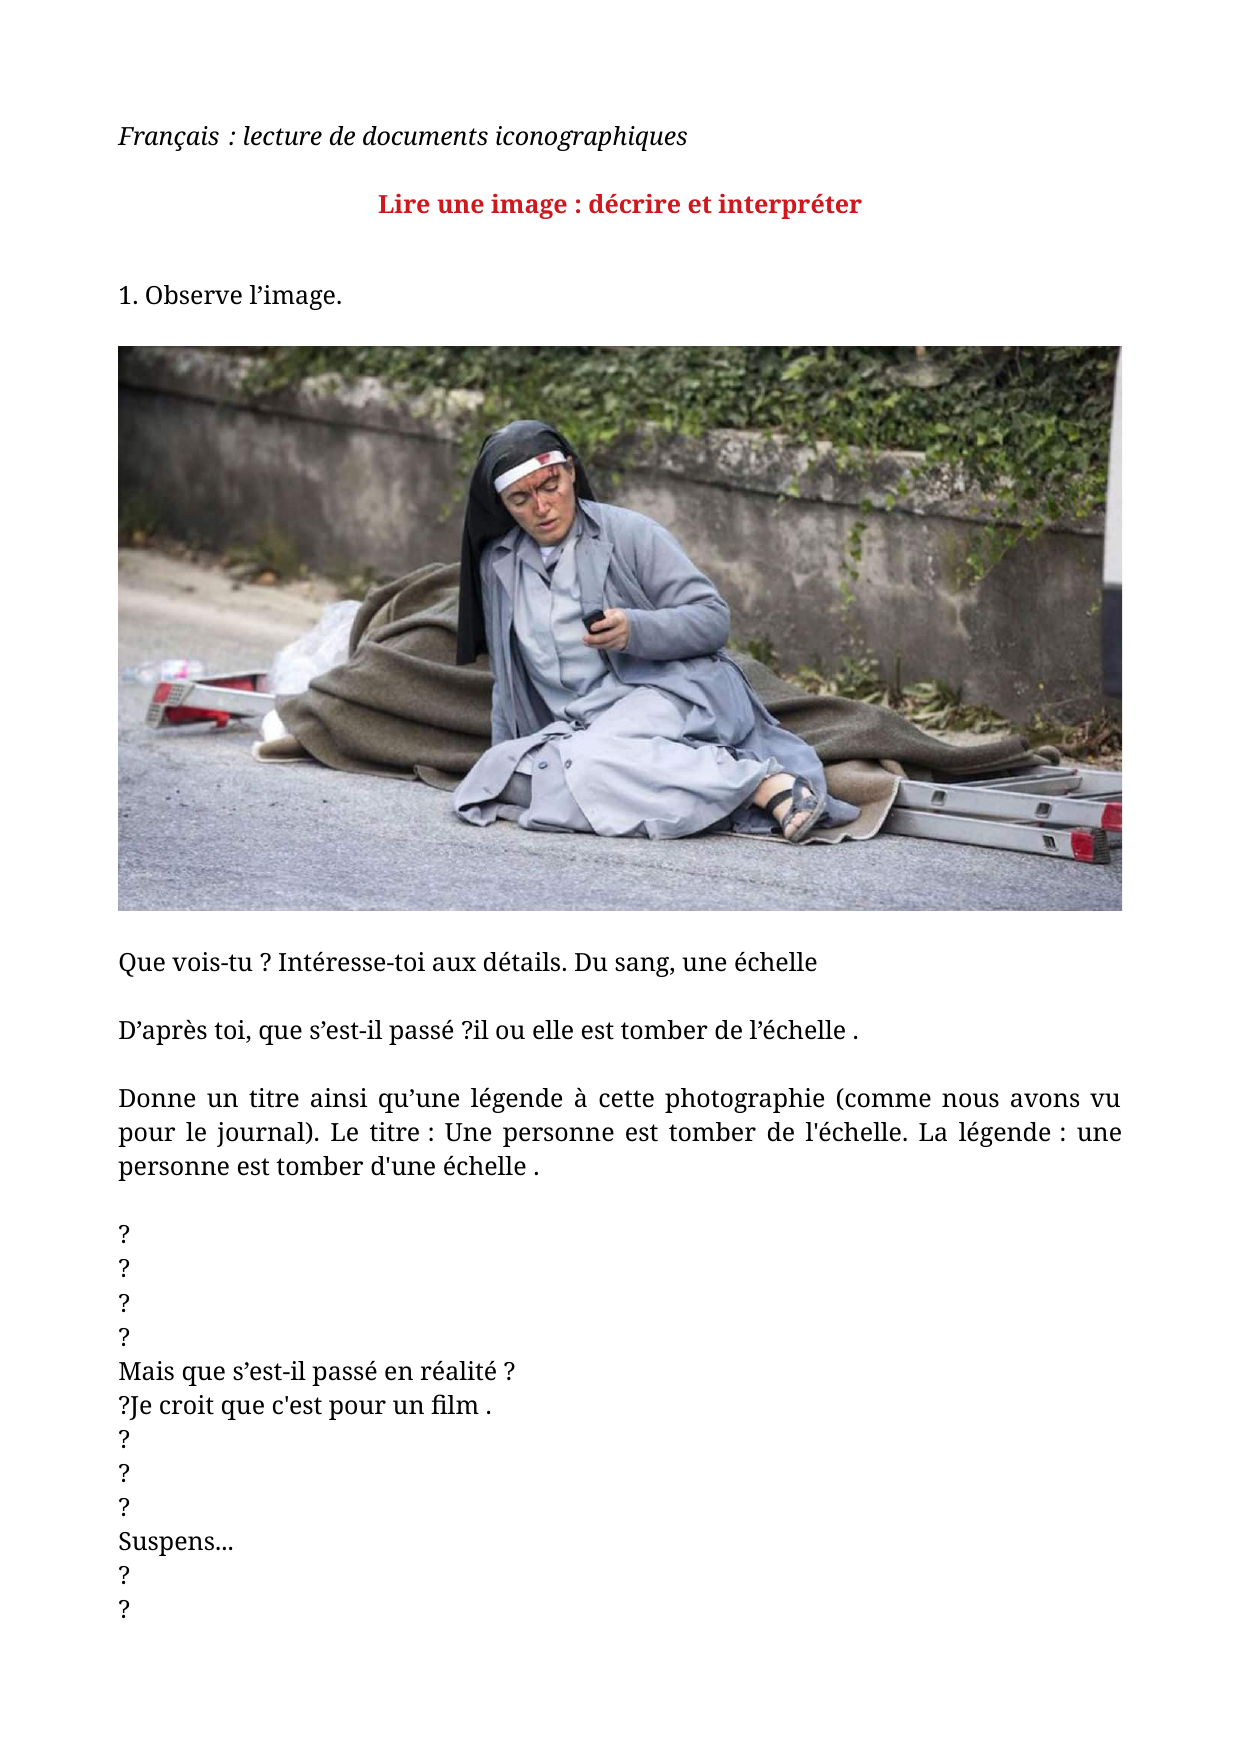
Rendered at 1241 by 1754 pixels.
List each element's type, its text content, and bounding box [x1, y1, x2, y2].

text Suspens... [118, 1524, 1122, 1558]
text Mais que s’est-il passé en réalité ? [118, 1353, 1122, 1387]
text ? [118, 1285, 1122, 1319]
text ? [118, 1251, 1122, 1285]
text Donne un titre ainsi qu’une légende à cette photographie (comme nous avons vu pour le journal). Le titre : Une personne est tomber de l'échelle. La légende : une personne est tomber d'une échelle . [118, 1081, 1122, 1183]
picture [118, 346, 1123, 911]
text ? [118, 1592, 1122, 1626]
text Français : lecture de documents iconographiques [118, 118, 1122, 152]
text Que vois-tu ? Intéresse-toi aux détails. Du sang, une échelle [118, 944, 1122, 979]
text D’après toi, que s’est-il passé ?il ou elle est tomber de l’échelle . [118, 1013, 1122, 1047]
text Lire une image : décrire et interpréter [118, 186, 1122, 220]
text ? [118, 1558, 1122, 1592]
text ? [118, 1217, 1122, 1251]
text ? [118, 1489, 1122, 1524]
text ?Je croit que c'est pour un film . [118, 1387, 1122, 1421]
text 1. Observe l’image. [118, 278, 1122, 312]
text ? [118, 1421, 1122, 1456]
text ? [118, 1456, 1122, 1489]
text ? [118, 1319, 1122, 1353]
